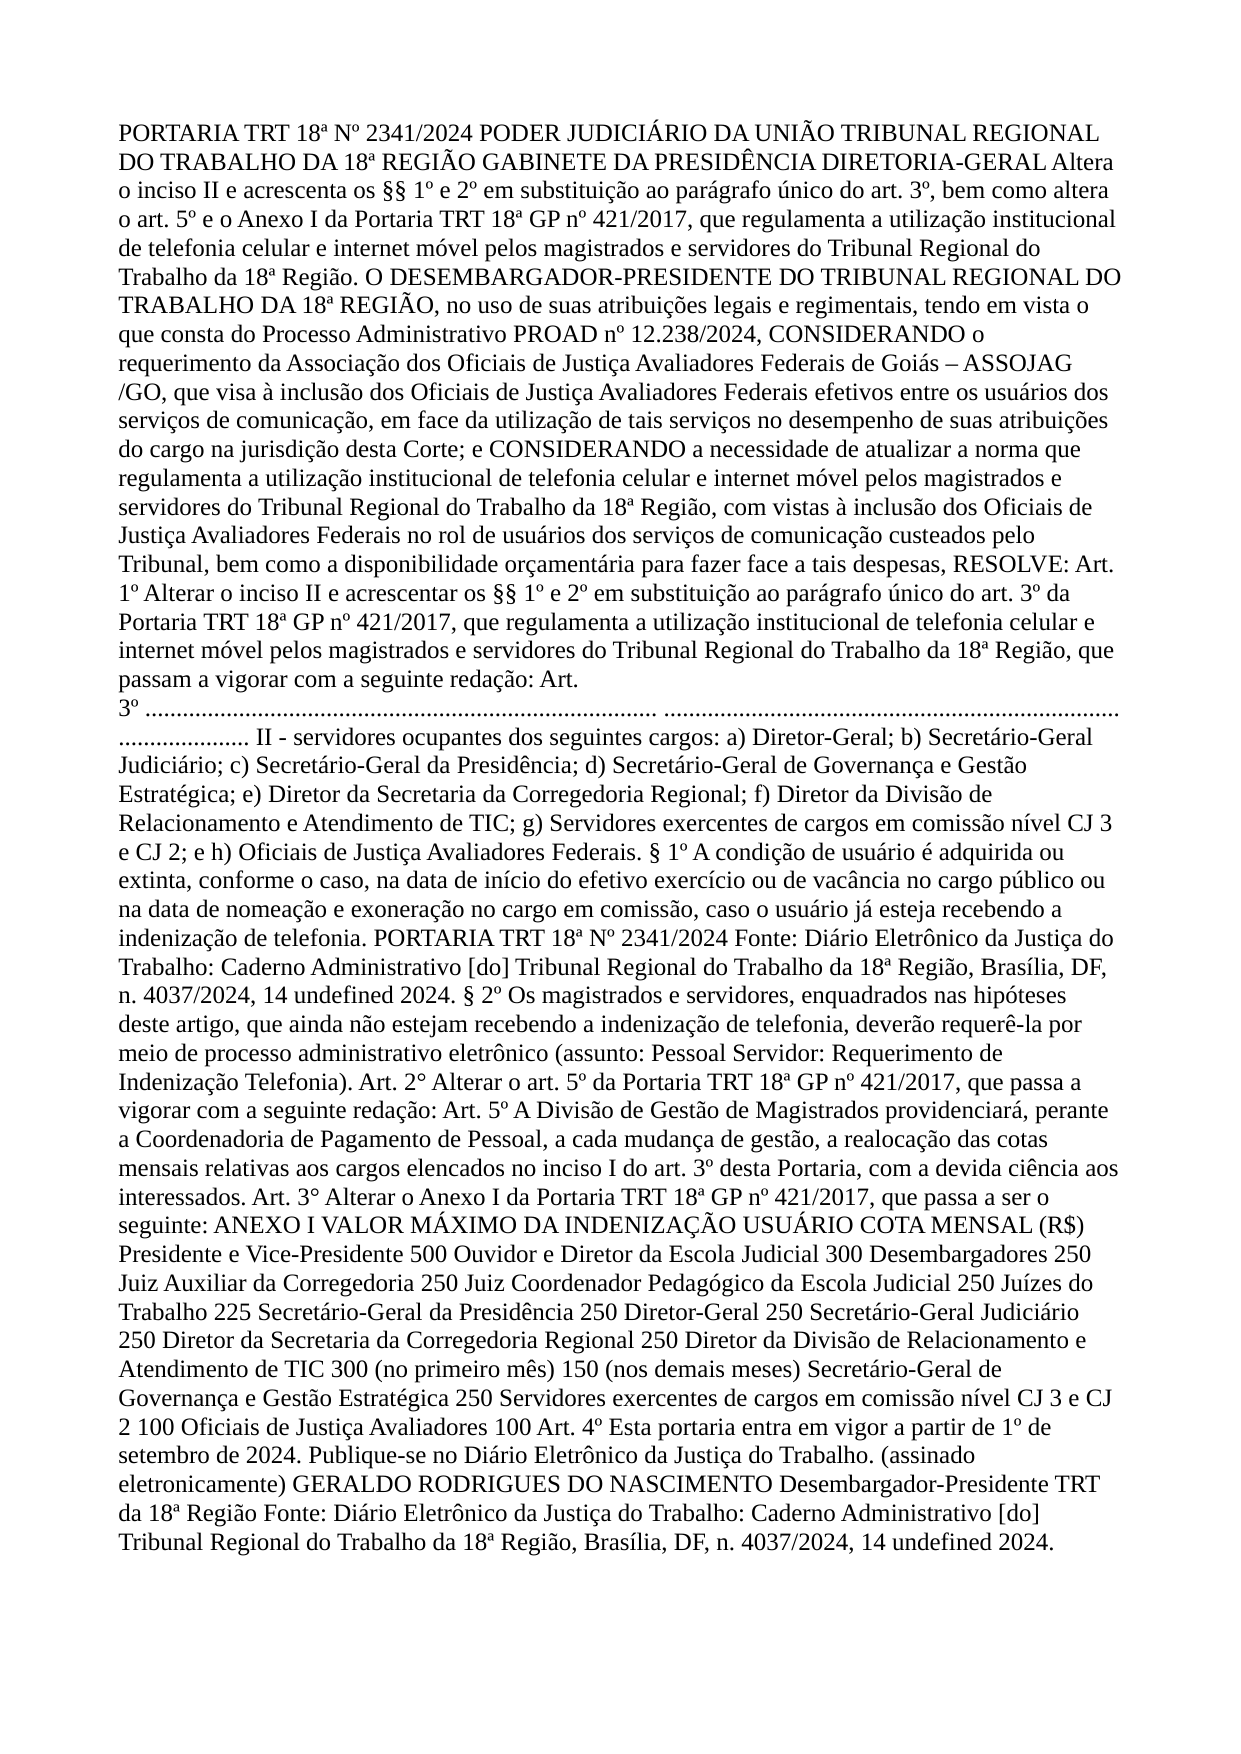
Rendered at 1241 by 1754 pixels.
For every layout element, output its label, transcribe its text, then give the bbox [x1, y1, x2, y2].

text PORTARIA TRT 18ª Nº 2341/2024 PODER JUDICIÁRIO DA UNIÃO TRIBUNAL REGIONAL DO TRABALHO DA 18ª REGIÃO GABINETE DA PRESIDÊNCIA DIRETORIA-GERAL Altera o inciso II e acrescenta os §§ 1º e 2º em substituição ao parágrafo único do art. 3º, bem como altera o art. 5º e o Anexo I da Portaria TRT 18ª GP nº 421/2017, que regulamenta a utilização institucional de telefonia celular e internet móvel pelos magistrados e servidores do Tribunal Regional do Trabalho da 18ª Região. O DESEMBARGADOR-PRESIDENTE DO TRIBUNAL REGIONAL DO TRABALHO DA 18ª REGIÃO, no uso de suas atribuições legais e regimentais, tendo em vista o que consta do Processo Administrativo PROAD nº 12.238/2024, CONSIDERANDO o requerimento da Associação dos Oficiais de Justiça Avaliadores Federais de Goiás – ASSOJAG /GO, que visa à inclusão dos Oficiais de Justiça Avaliadores Federais efetivos entre os usuários dos serviços de comunicação, em face da utilização de tais serviços no desempenho de suas atribuições do cargo na jurisdição desta Corte; e CONSIDERANDO a necessidade de atualizar a norma que regulamenta a utilização institucional de telefonia celular e internet móvel pelos magistrados e servidores do Tribunal Regional do Trabalho da 18ª Região, com vistas à inclusão dos Oficiais de Justiça Avaliadores Federais no rol de usuários dos serviços de comunicação custeados pelo Tribunal, bem como a disponibilidade orçamentária para fazer face a tais despesas, RESOLVE: Art. 1º Alterar o inciso II e acrescentar os §§ 1º e 2º em substituição ao parágrafo único do art. 3º da Portaria TRT 18ª GP nº 421/2017, que regulamenta a utilização institucional de telefonia celular e internet móvel pelos magistrados e servidores do Tribunal Regional do Trabalho da 18ª Região, que passam a vigorar com a seguinte redação: Art. 3º .................................................................................. .............................................................................................. II - servidores ocupantes dos seguintes cargos: a) Diretor-Geral; b) Secretário-Geral Judiciário; c) Secretário-Geral da Presidência; d) Secretário-Geral de Governança e Gestão Estratégica; e) Diretor da Secretaria da Corregedoria Regional; f) Diretor da Divisão de Relacionamento e Atendimento de TIC; g) Servidores exercentes de cargos em comissão nível CJ 3 e CJ 2; e h) Oficiais de Justiça Avaliadores Federais. § 1º A condição de usuário é adquirida ou extinta, conforme o caso, na data de início do efetivo exercício ou de vacância no cargo público ou na data de nomeação e exoneração no cargo em comissão, caso o usuário já esteja recebendo a indenização de telefonia. PORTARIA TRT 18ª Nº 2341/2024 Fonte: Diário Eletrônico da Justiça do Trabalho: Caderno Administrativo [do] Tribunal Regional do Trabalho da 18ª Região, Brasília, DF, n. 4037/2024, 14 undefined 2024. § 2º Os magistrados e servidores, enquadrados nas hipóteses deste artigo, que ainda não estejam recebendo a indenização de telefonia, deverão requerê-la por meio de processo administrativo eletrônico (assunto: Pessoal Servidor: Requerimento de Indenização Telefonia). Art. 2° Alterar o art. 5º da Portaria TRT 18ª GP nº 421/2017, que passa a vigorar com a seguinte redação: Art. 5º A Divisão de Gestão de Magistrados providenciará, perante a Coordenadoria de Pagamento de Pessoal, a cada mudança de gestão, a realocação das cotas mensais relativas aos cargos elencados no inciso I do art. 3º desta Portaria, com a devida ciência aos interessados. Art. 3° Alterar o Anexo I da Portaria TRT 18ª GP nº 421/2017, que passa a ser o seguinte: ANEXO I VALOR MÁXIMO DA INDENIZAÇÃO USUÁRIO COTA MENSAL (R$) Presidente e Vice-Presidente 500 Ouvidor e Diretor da Escola Judicial 300 Desembargadores 250 Juiz Auxiliar da Corregedoria 250 Juiz Coordenador Pedagógico da Escola Judicial 250 Juízes do Trabalho 225 Secretário-Geral da Presidência 250 Diretor-Geral 250 Secretário-Geral Judiciário 250 Diretor da Secretaria da Corregedoria Regional 250 Diretor da Divisão de Relacionamento e Atendimento de TIC 300 (no primeiro mês) 150 (nos demais meses) Secretário-Geral de Governança e Gestão Estratégica 250 Servidores exercentes de cargos em comissão nível CJ 3 e CJ 2 100 Oficiais de Justiça Avaliadores 100 Art. 4º Esta portaria entra em vigor a partir de 1º de setembro de 2024. Publique-se no Diário Eletrônico da Justiça do Trabalho. (assinado eletronicamente) GERALDO RODRIGUES DO NASCIMENTO Desembargador-Presidente TRT da 18ª Região Fonte: Diário Eletrônico da Justiça do Trabalho: Caderno Administrativo [do] Tribunal Regional do Trabalho da 18ª Região, Brasília, DF, n. 4037/2024, 14 undefined 2024. [118, 118, 1122, 1556]
